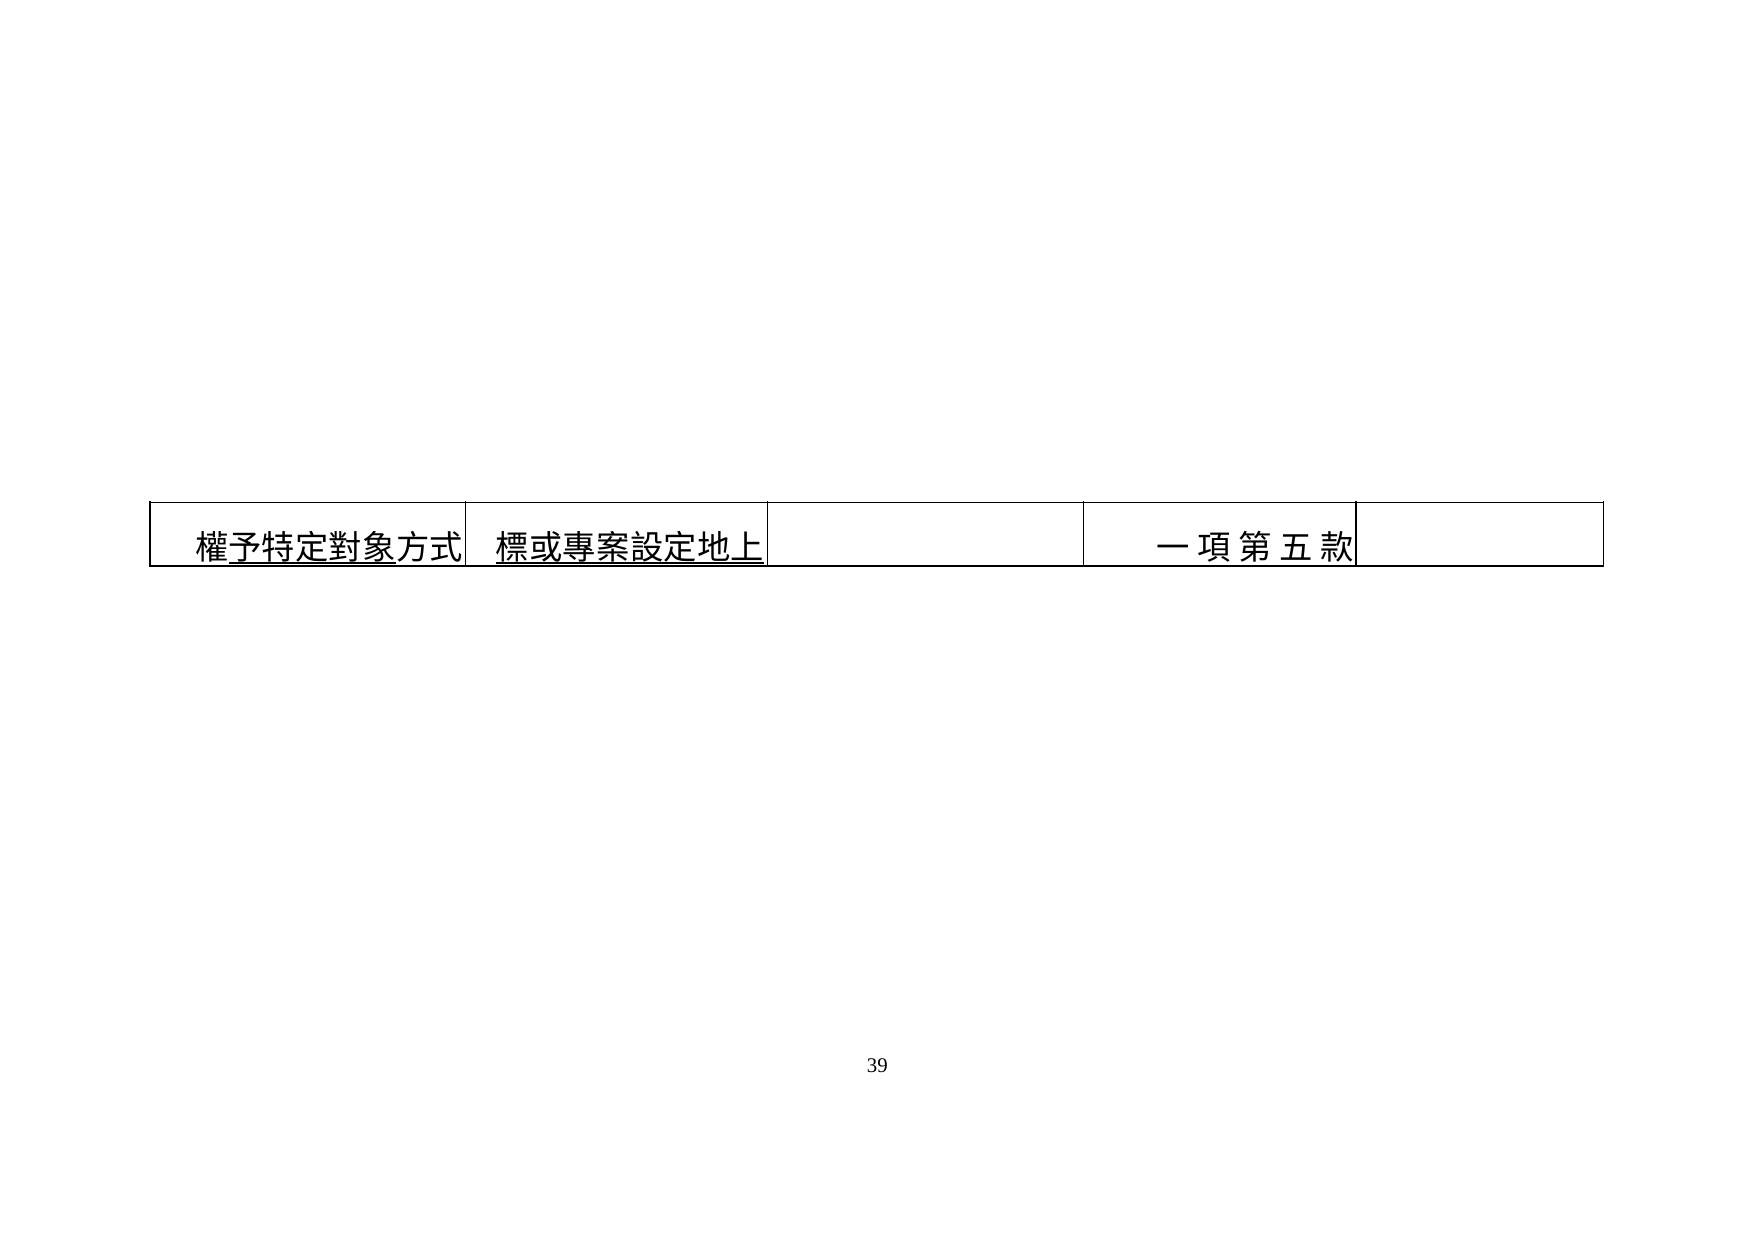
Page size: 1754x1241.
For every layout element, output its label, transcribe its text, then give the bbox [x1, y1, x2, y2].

table_cell 關於地政局修正條文第二項但書增訂「等政策目的需要」一節，查其修正理由仍按現行條文第二項但書所定引進民間投資或參與公共建設之政策需要，並無其他修正理由，爰予刪除。另其餘地政局修正條文及修正說明酌作修正。 [1357, 503, 1603, 565]
table_cell 標或專案設定地上 [466, 503, 767, 565]
table_cell 一、按土地徵收條例第四十四條第一項第五款規定：「區段徵收範圍內土地，經規劃整理後，除依第四十三條規定配回原管理機關及第四十三條之一規定配售外，其處理方式如下：……五、其餘可供建築土地，得予標售、標租或設定地上權。」、及同條第六項規定：「第一項第五款土地之標售、標租及設定地上權辦法，由各級主管機關定之。」。 二、查業依前開條例規定訂定之中央及地方區段徵收土地標售標租及設定地上權辦法，均規定標售、標租及設定地上權以公開招標方式辦理，惟內政部一一四年七月十六日台內地字第一一四０二六四四六六號函示說明二略以，本府如考量有專案設定地上權予特定對象使用之必要，依前揭土地徵收條例，得於本府所定之「臺北市區段徵收土地標售標租及設定地上權辦法」，訂定相關規定後辦理，亦即專案設定地上權屬條例授權之範疇，爰修正本現行條文第二項但書，於符合特定政策目的，而有於引進民間投資或參與公共建設之需要時，增訂得以專案設定地上權予特定對象之方式為之，以提升政策工具本市區段徵收土地多元運用彈性，以符政策需求。 [1084, 503, 1355, 565]
table_cell 第二條 本辦法所稱區段徵收土地，指本條例第四十四條第一項第五款規定得予標售、標租或設定地上權之可供建築土地。 臺北市（以下簡稱本市）區段徵收土地採行標售、標租或設定地上權方式之選擇，應由區段徵收土地之管理機關（以下簡稱管理機關）依程序簽報臺北市政府（以下簡稱本府）核定。但為引進民間投資或參與公共建設辦理設定地上權者，由本府各目的事業主管機關簽報本府核定。 [768, 503, 1083, 565]
table_cell 權予特定對象方式 [151, 503, 465, 565]
